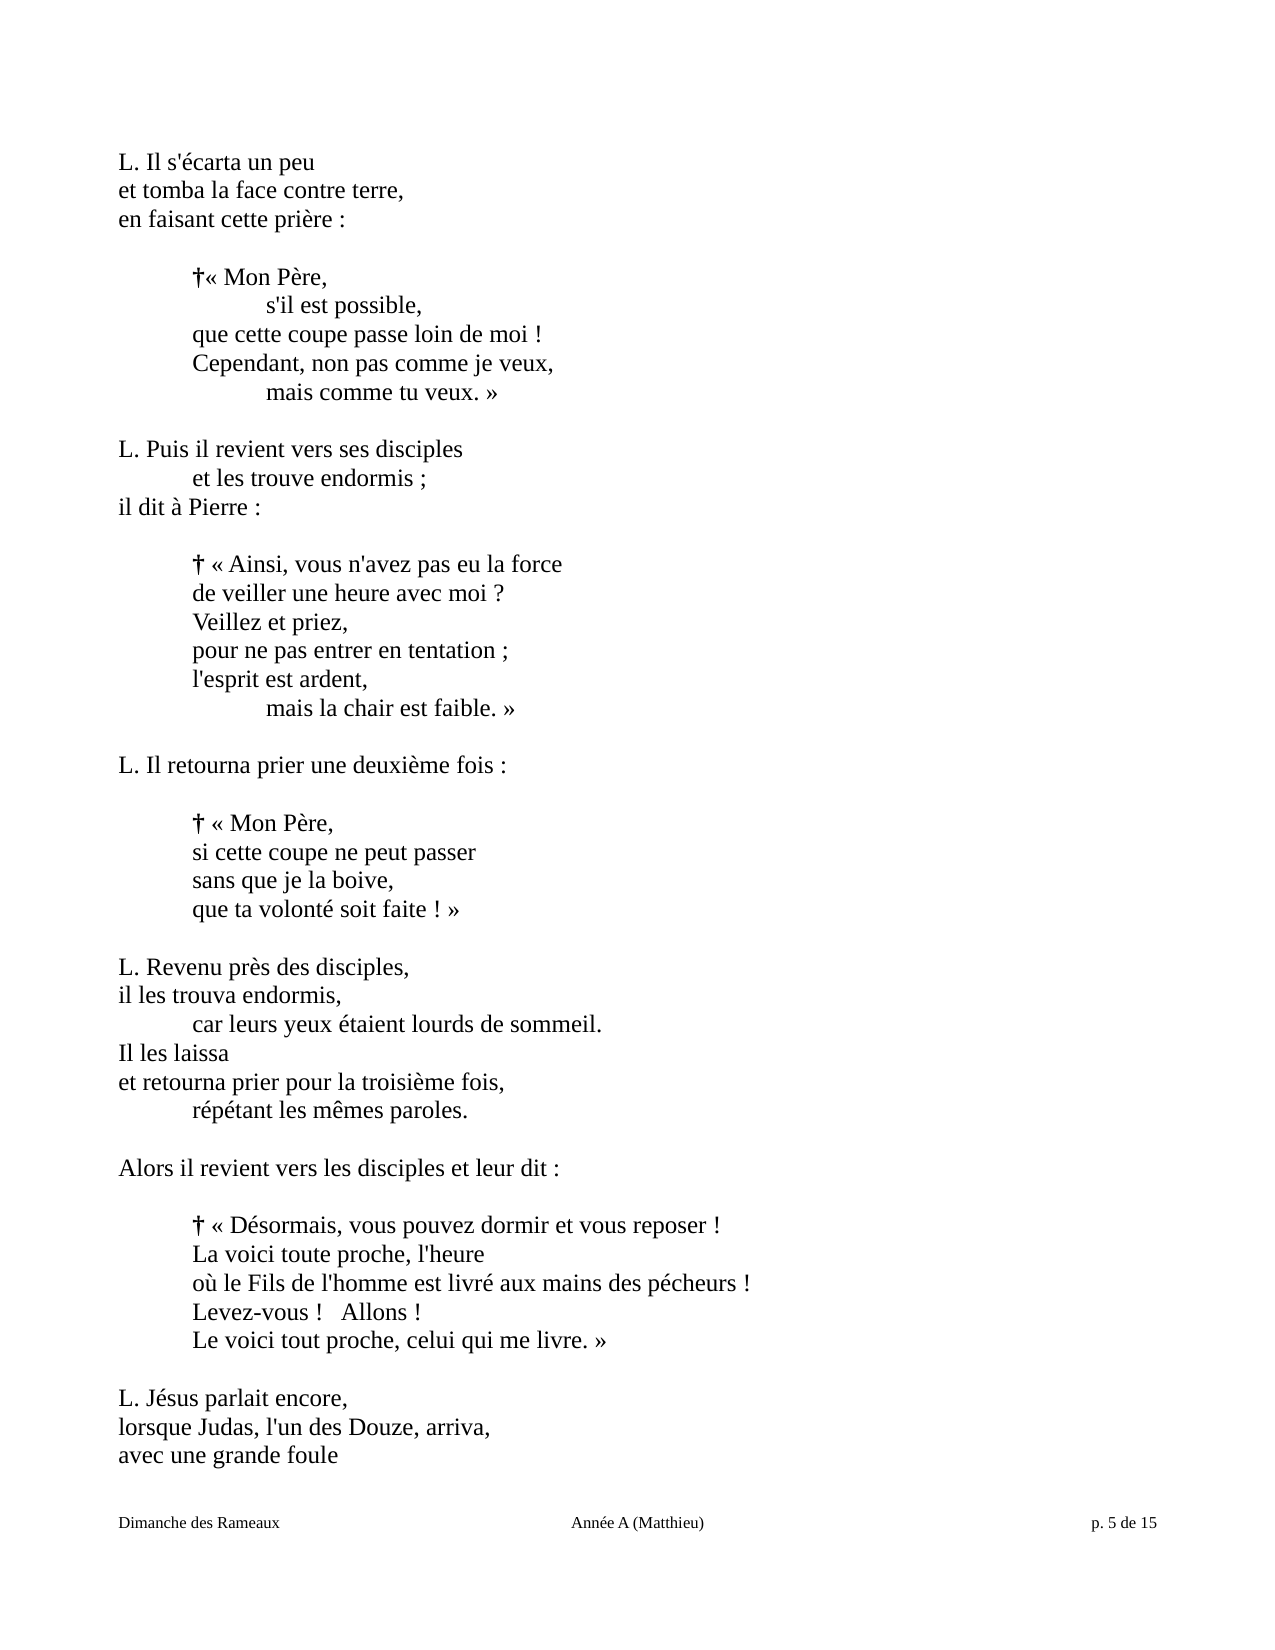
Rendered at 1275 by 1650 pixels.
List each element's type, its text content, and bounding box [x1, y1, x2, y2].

text s'il est possible, [192, 291, 1157, 319]
text où le Fils de l'homme est livré aux mains des pécheurs ! [192, 1268, 1157, 1297]
text et tomba la face contre terre, [118, 176, 1157, 204]
text que ta volonté soit faite ! » [192, 894, 1157, 923]
text Le voici tout proche, celui qui me livre. » [192, 1326, 1157, 1354]
text Alors il revient vers les disciples et leur dit : [118, 1153, 1157, 1182]
text il dit à Pierre : [118, 492, 1157, 521]
text L. Il s'écarta un peu [118, 147, 1157, 176]
text Il les laissa [118, 1038, 1157, 1067]
text et retourna prier pour la troisième fois, [118, 1067, 1157, 1096]
text répétant les mêmes paroles. [118, 1096, 1157, 1124]
text La voici toute proche, l'heure [192, 1239, 1157, 1268]
text †« Mon Père, [192, 262, 1157, 291]
text Cependant, non pas comme je veux, [192, 348, 1157, 377]
text Levez-vous ! Allons ! [192, 1297, 1157, 1326]
text il les trouva endormis, [118, 981, 1157, 1009]
text l'esprit est ardent, [192, 664, 1157, 693]
text L. Il retourna prier une deuxième fois : [118, 751, 1157, 779]
text † « Ainsi, vous n'avez pas eu la force [192, 549, 1157, 578]
text car leurs yeux étaient lourds de sommeil. [118, 1009, 1157, 1038]
text pour ne pas entrer en tentation ; [192, 636, 1157, 664]
text Veillez et priez, [192, 607, 1157, 636]
text L. Jésus parlait encore, [118, 1383, 1157, 1412]
text en faisant cette prière : [118, 204, 1157, 233]
text sans que je la boive, [192, 866, 1157, 894]
text de veiller une heure avec moi ? [192, 578, 1157, 607]
text L. Puis il revient vers ses disciples [118, 434, 1157, 463]
text si cette coupe ne peut passer [192, 837, 1157, 866]
text lorsque Judas, l'un des Douze, arriva, [118, 1412, 1157, 1441]
text et les trouve endormis ; [118, 463, 1157, 492]
text † « Mon Père, [192, 808, 1157, 837]
text mais la chair est faible. » [192, 693, 1157, 722]
text mais comme tu veux. » [192, 377, 1157, 406]
text L. Revenu près des disciples, [118, 952, 1157, 981]
text que cette coupe passe loin de moi ! [192, 319, 1157, 348]
text avec une grande foule [118, 1441, 1157, 1469]
text † « Désormais, vous pouvez dormir et vous reposer ! [192, 1211, 1157, 1239]
